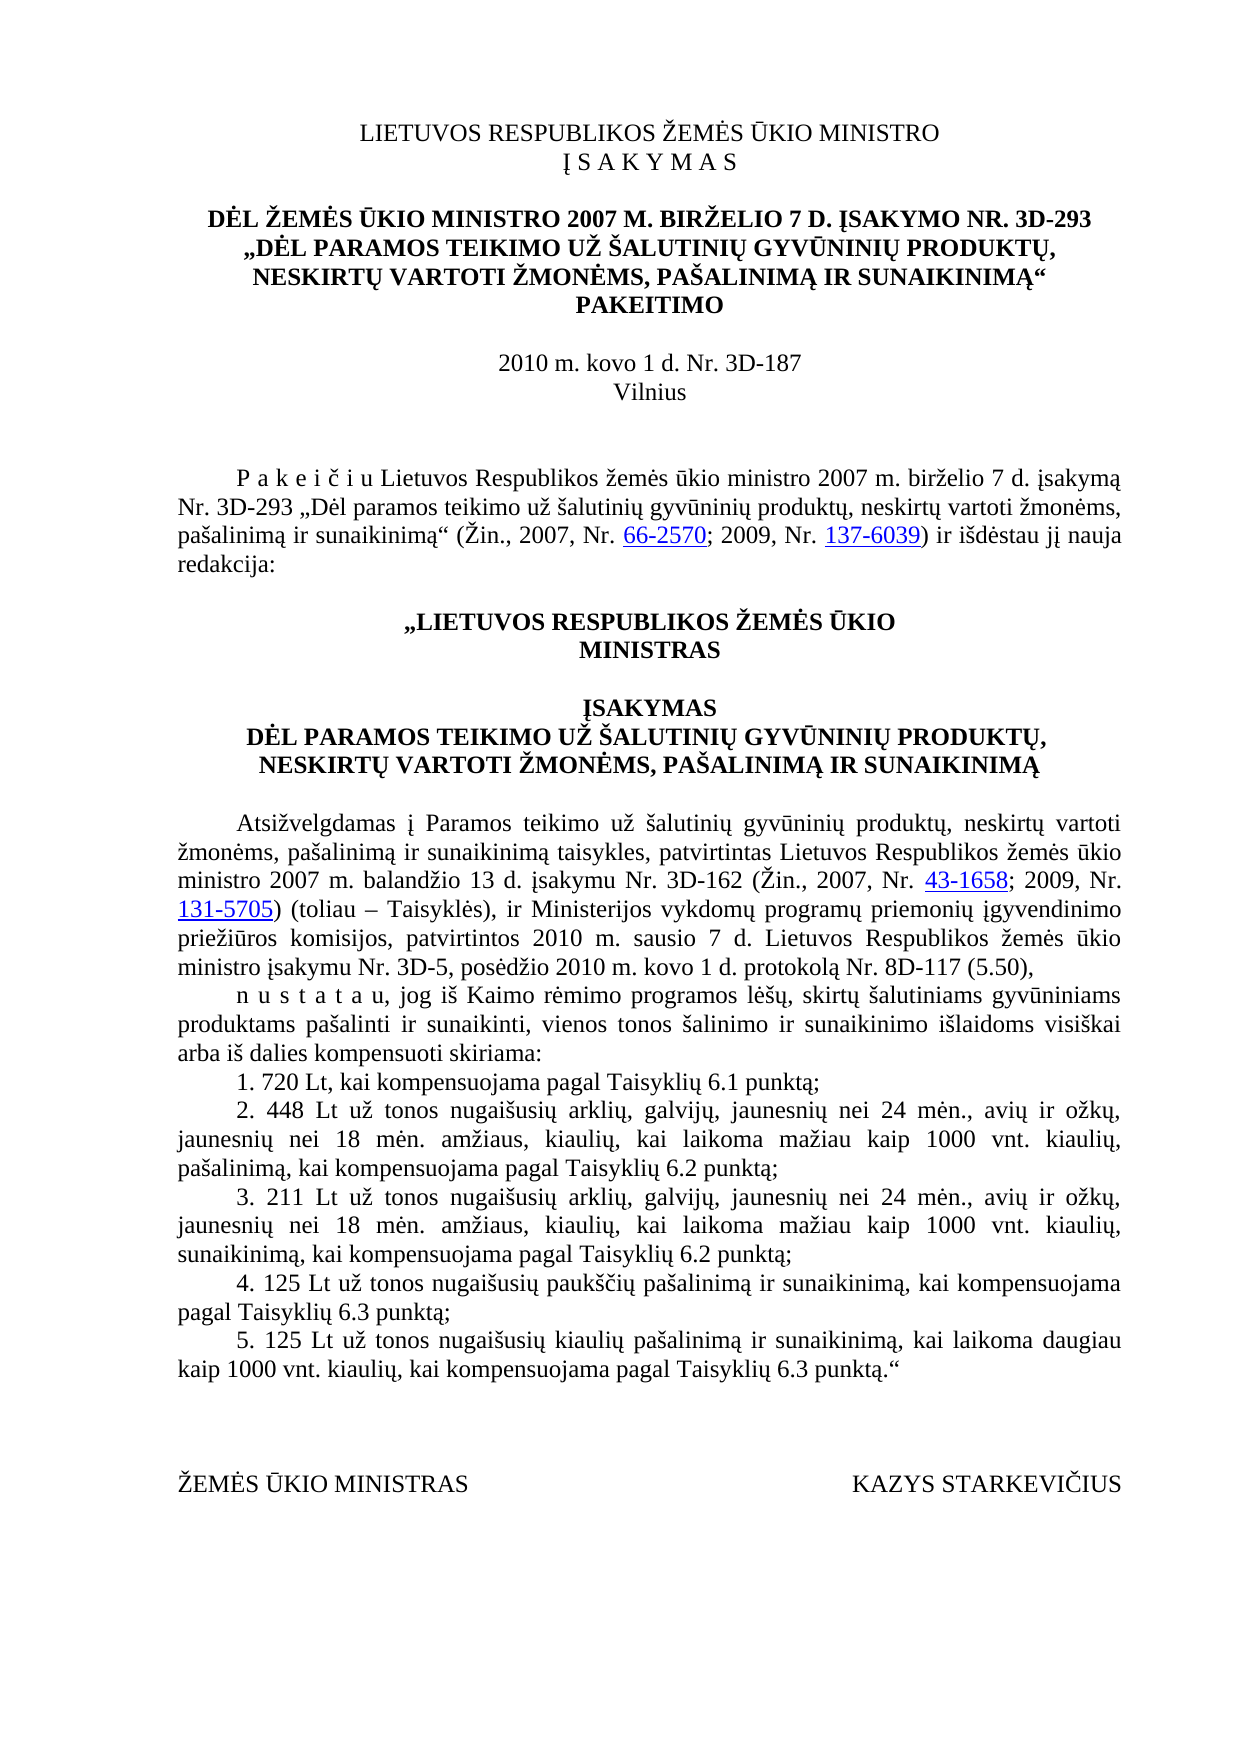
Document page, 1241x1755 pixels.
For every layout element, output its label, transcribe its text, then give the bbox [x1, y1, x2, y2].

text DĖL PARAMOS TEIKIMO UŽ ŠALUTINIŲ GYVŪNINIŲ PRODUKTŲ, [177, 722, 1122, 751]
text 1. 720 Lt, kai kompensuojama pagal Taisyklių 6.1 punktą; [177, 1067, 1122, 1096]
text DĖL ŽEMĖS ŪKIO MINISTRO 2007 M. BIRŽELIO 7 D. ĮSAKYMO Nr. 3D-293 „DĖL PARAMOS TEIKIMO UŽ ŠALUTINIŲ GYVŪNINIŲ PRODUKTŲ, NESKIRTŲ VARTOTI ŽMONĖMS, PAŠALINIMĄ IR SUNAIKINIMĄ“ PAKEITIMO [177, 204, 1122, 319]
text „LIETUVOS RESPUBLIKOS ŽEMĖS ŪKIO [177, 607, 1122, 636]
text Į S A K Y M A S [177, 147, 1122, 176]
text ĮSAKYMAS [177, 693, 1122, 722]
text P a k e i č i u Lietuvos Respublikos žemės ūkio ministro 2007 m. birželio 7 d. įsakymą Nr. 3D-293 „Dėl paramos teikimo už šalutinių gyvūninių produktų, neskirtų vartoti žmonėms, pašalinimą ir sunaikinimą“ (Žin., 2007, Nr. 66-2570; 2009, Nr. 137-6039) ir išdėstau jį nauja redakcija: [177, 463, 1122, 578]
text 4. 125 Lt už tonos nugaišusių paukščių pašalinimą ir sunaikinimą, kai kompensuojama pagal Taisyklių 6.3 punktą; [177, 1268, 1122, 1326]
text 2. 448 Lt už tonos nugaišusių arklių, galvijų, jaunesnių nei 24 mėn., avių ir ožkų, jaunesnių nei 18 mėn. amžiaus, kiaulių, kai laikoma mažiau kaip 1000 vnt. kiaulių, pašalinimą, kai kompensuojama pagal Taisyklių 6.2 punktą; [177, 1096, 1122, 1182]
text LIETUVOS RESPUBLIKOS ŽEMĖS ŪKIO MINISTRO [177, 118, 1122, 147]
text n u s t a t a u, jog iš Kaimo rėmimo programos lėšų, skirtų šalutiniams gyvūniniams produktams pašalinti ir sunaikinti, vienos tonos šalinimo ir sunaikinimo išlaidoms visiškai arba iš dalies kompensuoti skiriama: [177, 981, 1122, 1067]
text NESKIRTŲ VARTOTI ŽMONĖMS, PAŠALINIMĄ IR SUNAIKINIMĄ [177, 751, 1122, 779]
text Vilnius [177, 377, 1122, 406]
text 3. 211 Lt už tonos nugaišusių arklių, galvijų, jaunesnių nei 24 mėn., avių ir ožkų, jaunesnių nei 18 mėn. amžiaus, kiaulių, kai laikoma mažiau kaip 1000 vnt. kiaulių, sunaikinimą, kai kompensuojama pagal Taisyklių 6.2 punktą; [177, 1182, 1122, 1268]
text Žemės ūkio ministras Kazys Starkevičius [177, 1469, 1122, 1498]
text Atsižvelgdamas į Paramos teikimo už šalutinių gyvūninių produktų, neskirtų vartoti žmonėms, pašalinimą ir sunaikinimą taisykles, patvirtintas Lietuvos Respublikos žemės ūkio ministro 2007 m. balandžio 13 d. įsakymu Nr. 3D-162 (Žin., 2007, Nr. 43-1658; 2009, Nr. 131-5705) (toliau – Taisyklės), ir Ministerijos vykdomų programų priemonių įgyvendinimo priežiūros komisijos, patvirtintos 2010 m. sausio 7 d. Lietuvos Respublikos žemės ūkio ministro įsakymu Nr. 3D-5, posėdžio 2010 m. kovo 1 d. protokolą Nr. 8D-117 (5.50), [177, 808, 1122, 981]
text 2010 m. kovo 1 d. Nr. 3D-187 [177, 348, 1122, 377]
text MINISTRAS [177, 636, 1122, 664]
text 5. 125 Lt už tonos nugaišusių kiaulių pašalinimą ir sunaikinimą, kai laikoma daugiau kaip 1000 vnt. kiaulių, kai kompensuojama pagal Taisyklių 6.3 punktą.“ [177, 1326, 1122, 1383]
